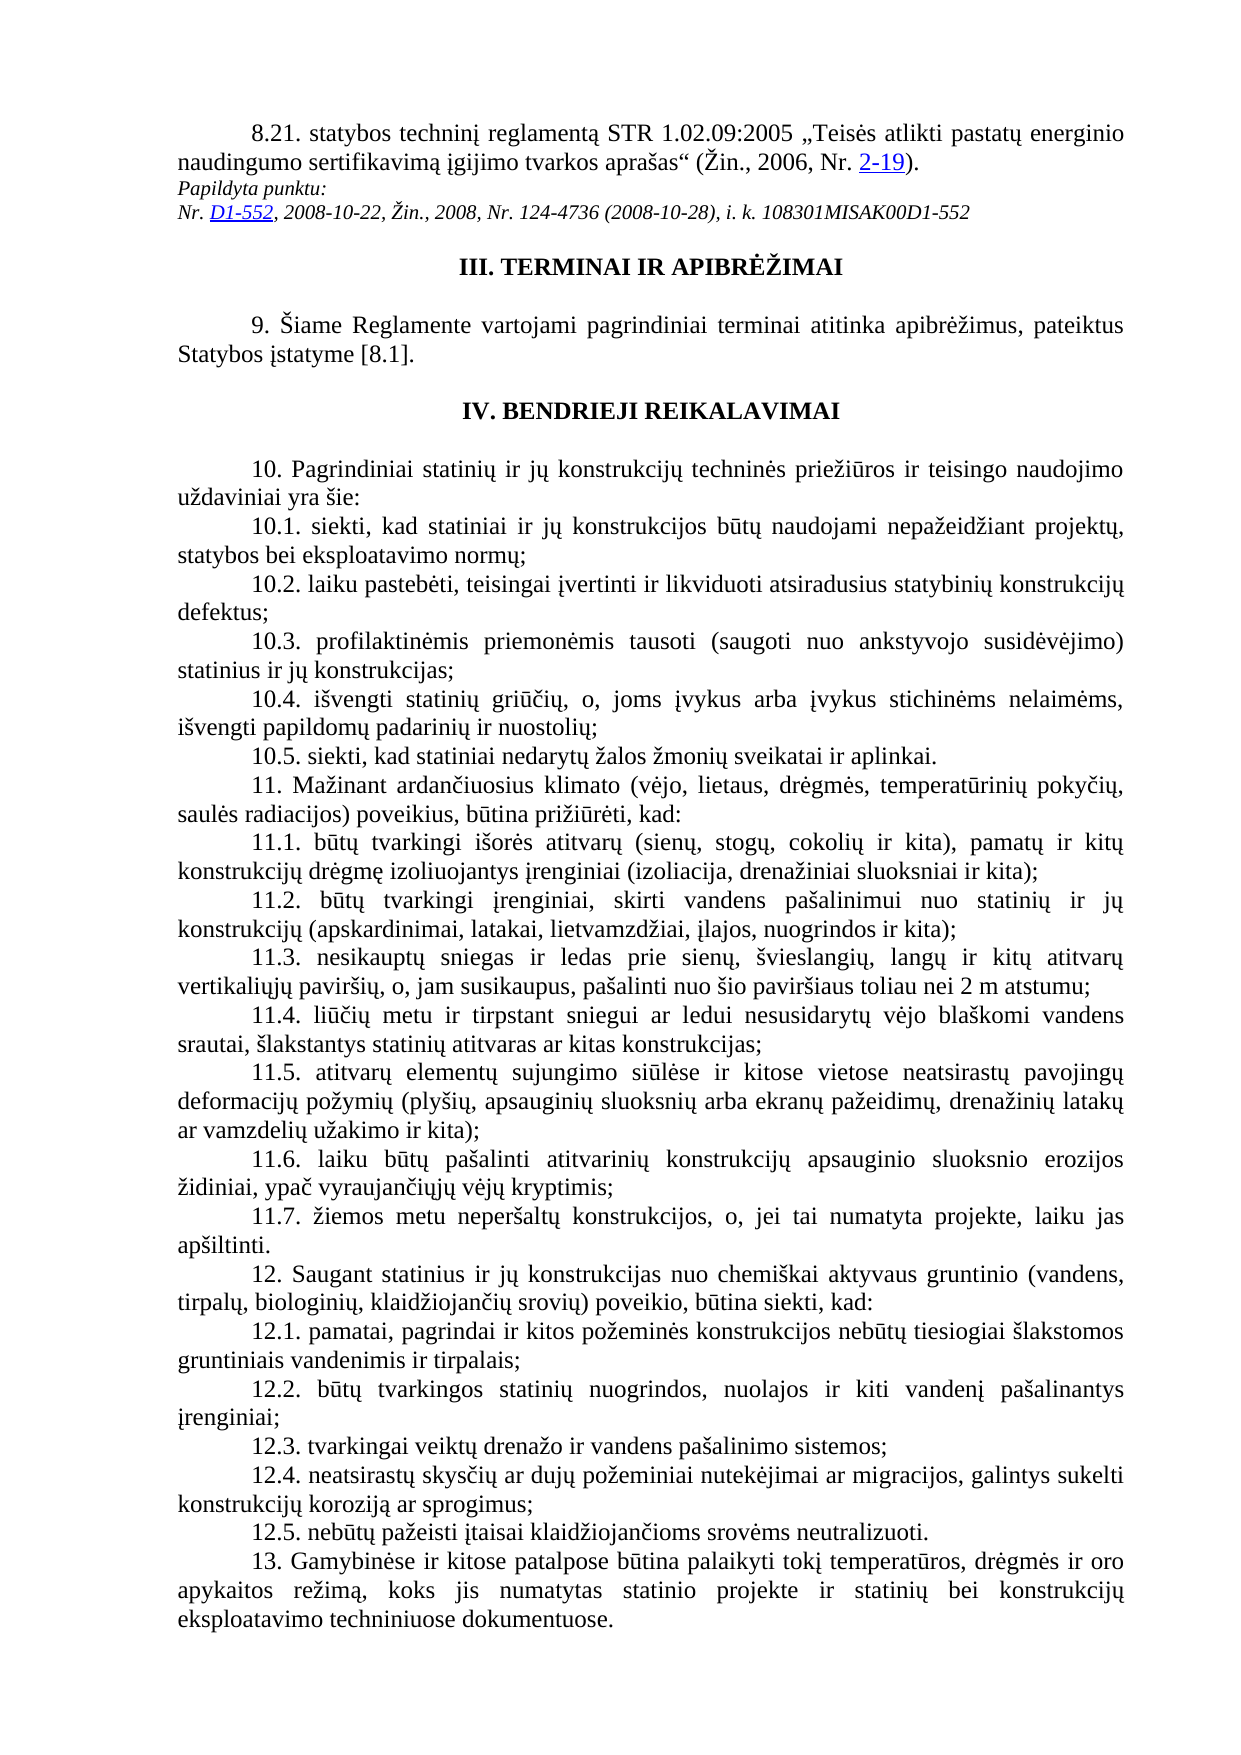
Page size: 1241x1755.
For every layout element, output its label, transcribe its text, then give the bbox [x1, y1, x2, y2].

text 11.3. nesikauptų sniegas ir ledas prie sienų, švieslangių, langų ir kitų atitvarų vertikaliųjų paviršių, o, jam susikaupus, pašalinti nuo šio paviršiaus toliau nei 2 m atstumu; [177, 942, 1125, 1000]
text 11.5. atitvarų elementų sujungimo siūlėse ir kitose vietose neatsirastų pavojingų deformacijų požymių (plyšių, apsauginių sluoksnių arba ekranų pažeidimų, drenažinių latakų ar vamzdelių užakimo ir kita); [177, 1057, 1125, 1144]
text Papildyta punktu: [177, 176, 1125, 200]
text 10.3. profilaktinėmis priemonėmis tausoti (saugoti nuo ankstyvojo susidėvėjimo) statinius ir jų konstrukcijas; [177, 626, 1125, 684]
text 12.3. tvarkingai veiktų drenažo ir vandens pašalinimo sistemos; [177, 1431, 1125, 1460]
text 11.4. liūčių metu ir tirpstant sniegui ar ledui nesusidarytų vėjo blaškomi vandens srautai, šlakstantys statinių atitvaras ar kitas konstrukcijas; [177, 1000, 1125, 1057]
text 8.21. statybos techninį reglamentą STR 1.02.09:2005 „Teisės atlikti pastatų energinio naudingumo sertifikavimą įgijimo tvarkos aprašas“ (Žin., 2006, Nr. 2-19). [177, 118, 1125, 176]
text 11.1. būtų tvarkingi išorės atitvarų (sienų, stogų, cokolių ir kita), pamatų ir kitų konstrukcijų drėgmę izoliuojantys įrenginiai (izoliacija, drenažiniai sluoksniai ir kita); [177, 827, 1125, 885]
text 11. Mažinant ardančiuosius klimato (vėjo, lietaus, drėgmės, temperatūrinių pokyčių, saulės radiacijos) poveikius, būtina prižiūrėti, kad: [177, 770, 1125, 827]
text 10.5. siekti, kad statiniai nedarytų žalos žmonių sveikatai ir aplinkai. [177, 741, 1125, 770]
text Nr. D1-552, 2008-10-22, Žin., 2008, Nr. 124-4736 (2008-10-28), i. k. 108301MISAK00D1-552 [177, 200, 1125, 224]
text 10.2. laiku pastebėti, teisingai įvertinti ir likviduoti atsiradusius statybinių konstrukcijų defektus; [177, 569, 1125, 626]
text 12.2. būtų tvarkingos statinių nuogrindos, nuolajos ir kiti vandenį pašalinantys įrenginiai; [177, 1374, 1125, 1431]
text 13. Gamybinėse ir kitose patalpose būtina palaikyti tokį temperatūros, drėgmės ir oro apykaitos režimą, koks jis numatytas statinio projekte ir statinių bei konstrukcijų eksploatavimo techniniuose dokumentuose. [177, 1546, 1125, 1632]
text 9. Šiame Reglamente vartojami pagrindiniai terminai atitinka apibrėžimus, pateiktus Statybos įstatyme [8.1]. [177, 310, 1125, 367]
text 11.2. būtų tvarkingi įrenginiai, skirti vandens pašalinimui nuo statinių ir jų konstrukcijų (apskardinimai, latakai, lietvamzdžiai, įlajos, nuogrindos ir kita); [177, 885, 1125, 942]
text 10.4. išvengti statinių griūčių, o, joms įvykus arba įvykus stichinėms nelaimėms, išvengti papildomų padarinių ir nuostolių; [177, 684, 1125, 741]
text IV. BENDRIEJI REIKALAVIMAI [177, 396, 1125, 425]
text 10.1. siekti, kad statiniai ir jų konstrukcijos būtų naudojami nepažeidžiant projektų, statybos bei eksploatavimo normų; [177, 511, 1125, 569]
text 12.4. neatsirastų skysčių ar dujų požeminiai nutekėjimai ar migracijos, galintys sukelti konstrukcijų koroziją ar sprogimus; [177, 1460, 1125, 1517]
text 12.1. pamatai, pagrindai ir kitos požeminės konstrukcijos nebūtų tiesiogiai šlakstomos gruntiniais vandenimis ir tirpalais; [177, 1316, 1125, 1374]
text 11.6. laiku būtų pašalinti atitvarinių konstrukcijų apsauginio sluoksnio erozijos židiniai, ypač vyraujančiųjų vėjų kryptimis; [177, 1144, 1125, 1201]
text III. TERMINAI IR APIBRĖŽIMAI [177, 252, 1125, 281]
text 12. Saugant statinius ir jų konstrukcijas nuo chemiškai aktyvaus gruntinio (vandens, tirpalų, biologinių, klaidžiojančių srovių) poveikio, būtina siekti, kad: [177, 1259, 1125, 1316]
text 11.7. žiemos metu neperšaltų konstrukcijos, o, jei tai numatyta projekte, laiku jas apšiltinti. [177, 1201, 1125, 1259]
text 12.5. nebūtų pažeisti įtaisai klaidžiojančioms srovėms neutralizuoti. [177, 1517, 1125, 1546]
text 10. Pagrindiniai statinių ir jų konstrukcijų techninės priežiūros ir teisingo naudojimo uždaviniai yra šie: [177, 454, 1125, 511]
